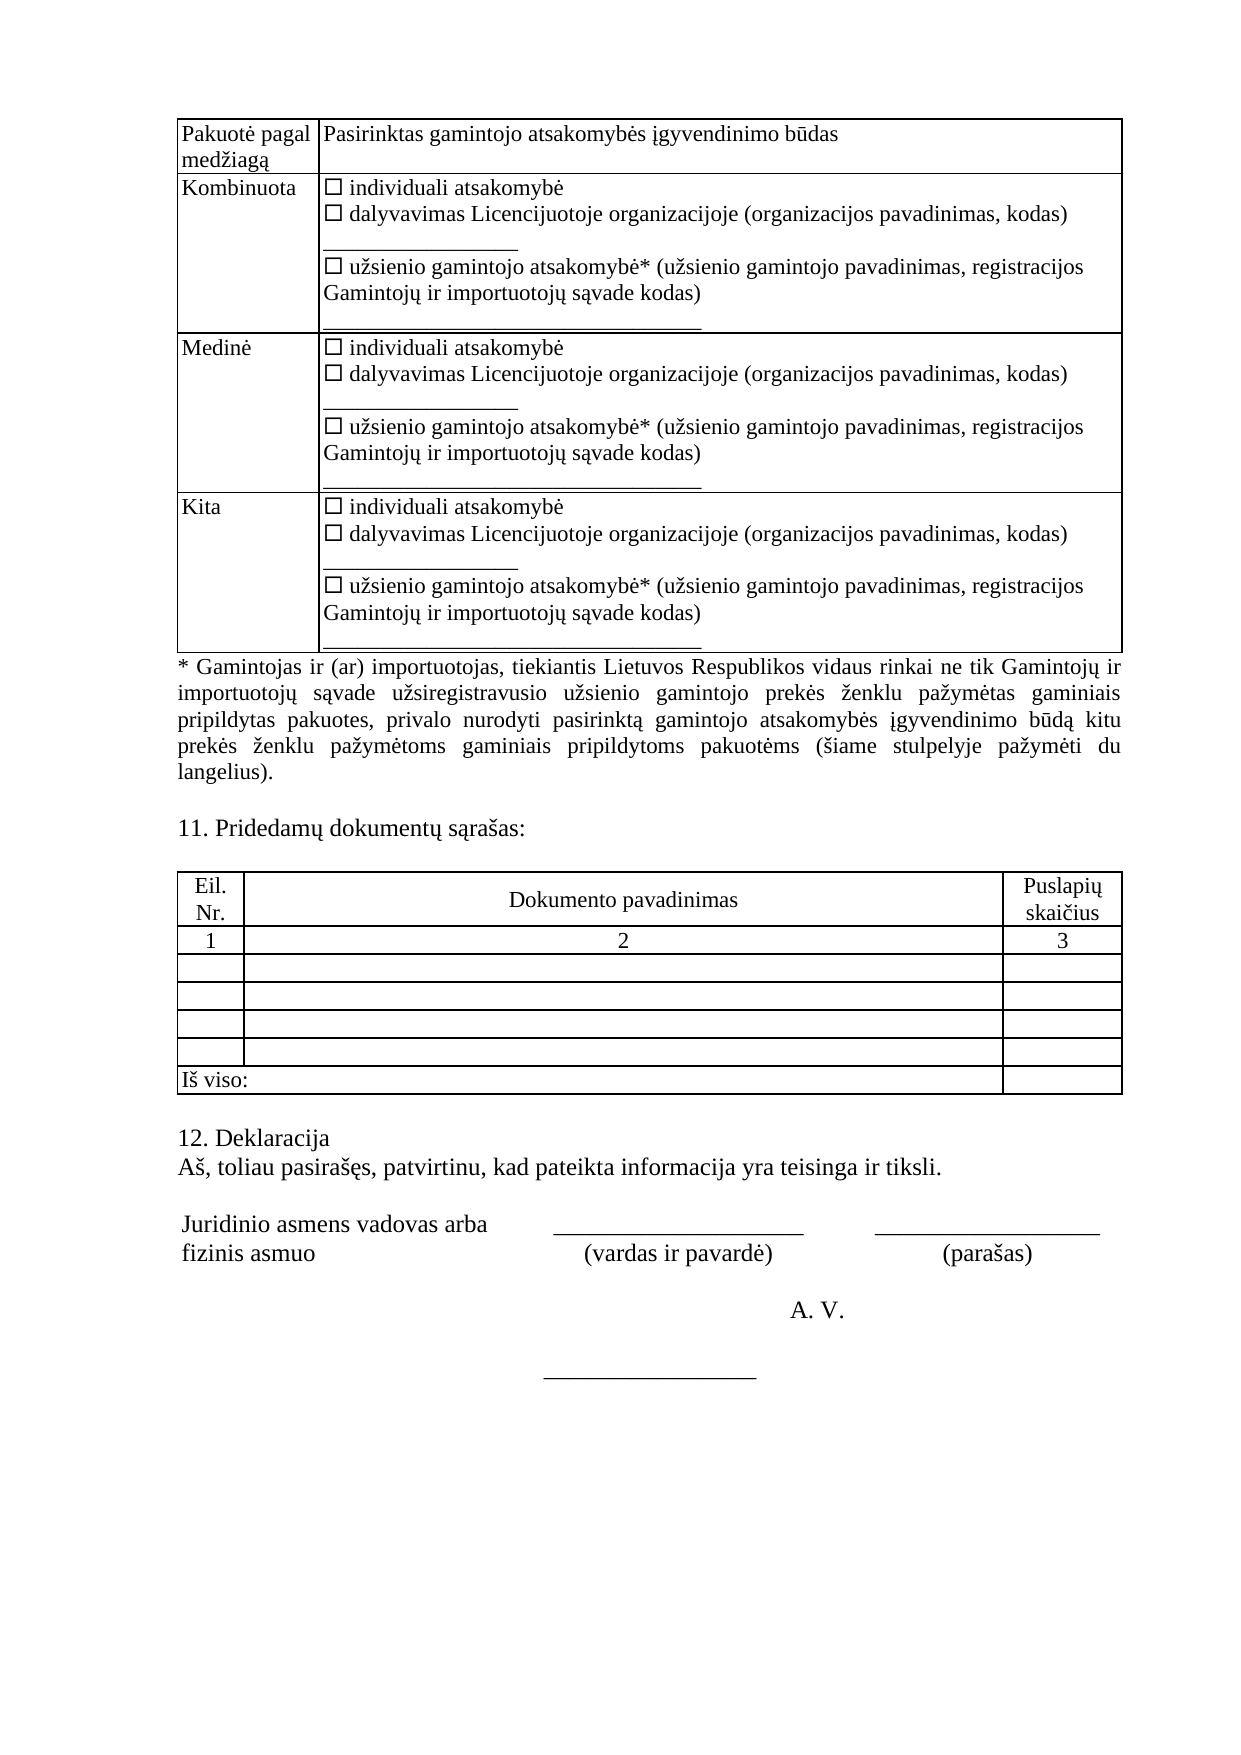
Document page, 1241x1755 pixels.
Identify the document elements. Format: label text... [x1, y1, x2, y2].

text 12. Deklaracija [177, 1123, 1122, 1152]
table_header Eil. Nr. [178, 873, 243, 925]
table_cell  individuali atsakomybė  dalyvavimas Licencijuotoje organizacijoje (organizacijos pavadinimas, kodas) _________________  užsienio gamintojo atsakomybė* (užsienio gamintojo pavadinimas, registracijos Gamintojų ir importuotojų sąvade kodas) _________________________________ [320, 493, 1121, 651]
table_cell Kita [178, 493, 318, 651]
table_cell [1004, 983, 1121, 1009]
table_cell [245, 1039, 1002, 1065]
text * Gamintojas ir (ar) importuotojas, tiekiantis Lietuvos Respublikos vidaus rinkai ne tik Gamintojų ir importuotojų sąvade užsiregistravusio užsienio gamintojo prekės ženklu pažymėtas gaminiais pripildytas pakuotes, privalo nurodyti pasirinktą gamintojo atsakomybės įgyvendinimo būdą kitu prekės ženklu pažymėtoms gaminiais pripildytoms pakuotėms (šiame stulpelyje pažymėti du langelius). [177, 653, 1122, 785]
text _________________ [177, 1353, 1122, 1382]
table_cell Iš viso: [178, 1067, 1002, 1093]
table_cell  individuali atsakomybė  dalyvavimas Licencijuotoje organizacijoje (organizacijos pavadinimas, kodas) _________________  užsienio gamintojo atsakomybė* (užsienio gamintojo pavadinimas, registracijos Gamintojų ir importuotojų sąvade kodas) _________________________________ [320, 174, 1121, 332]
table_cell 1 [178, 927, 243, 953]
table_cell [178, 1039, 243, 1065]
table_cell [245, 1011, 1002, 1037]
table_header Puslapių skaičius [1004, 873, 1121, 925]
table_cell [178, 983, 243, 1009]
table_cell [178, 955, 243, 981]
table_cell [245, 955, 1002, 981]
table_cell [1004, 1067, 1121, 1093]
table_cell [1004, 1011, 1121, 1037]
table_cell [245, 983, 1002, 1009]
table_cell 2 [245, 927, 1002, 953]
table_cell [1004, 955, 1121, 981]
text A. V. [790, 1296, 1122, 1324]
table_header ____________________ (vardas ir pavardė) [504, 1209, 853, 1267]
table_cell  individuali atsakomybė  dalyvavimas Licencijuotoje organizacijoje (organizacijos pavadinimas, kodas) _________________  užsienio gamintojo atsakomybė* (užsienio gamintojo pavadinimas, registracijos Gamintojų ir importuotojų sąvade kodas) _________________________________ [320, 334, 1121, 492]
text 11. Pridedamų dokumentų sąrašas: [177, 813, 1122, 842]
table_cell [1004, 1039, 1121, 1065]
table_header Pasirinktas gamintojo atsakomybės įgyvendinimo būdas [320, 120, 1121, 172]
table_header Pakuotė pagal medžiagą [178, 120, 318, 172]
table_header __________________ (parašas) [853, 1209, 1122, 1267]
table_cell [178, 1011, 243, 1037]
table_cell Kombinuota [178, 174, 318, 332]
table_cell 3 [1004, 927, 1121, 953]
table_header Juridinio asmens vadovas arba fizinis asmuo [177, 1209, 504, 1267]
text Aš, toliau pasirašęs, patvirtinu, kad pateikta informacija yra teisinga ir tiksli. [177, 1152, 1122, 1181]
table_cell Medinė [178, 334, 318, 492]
table_header Dokumento pavadinimas [245, 873, 1002, 925]
